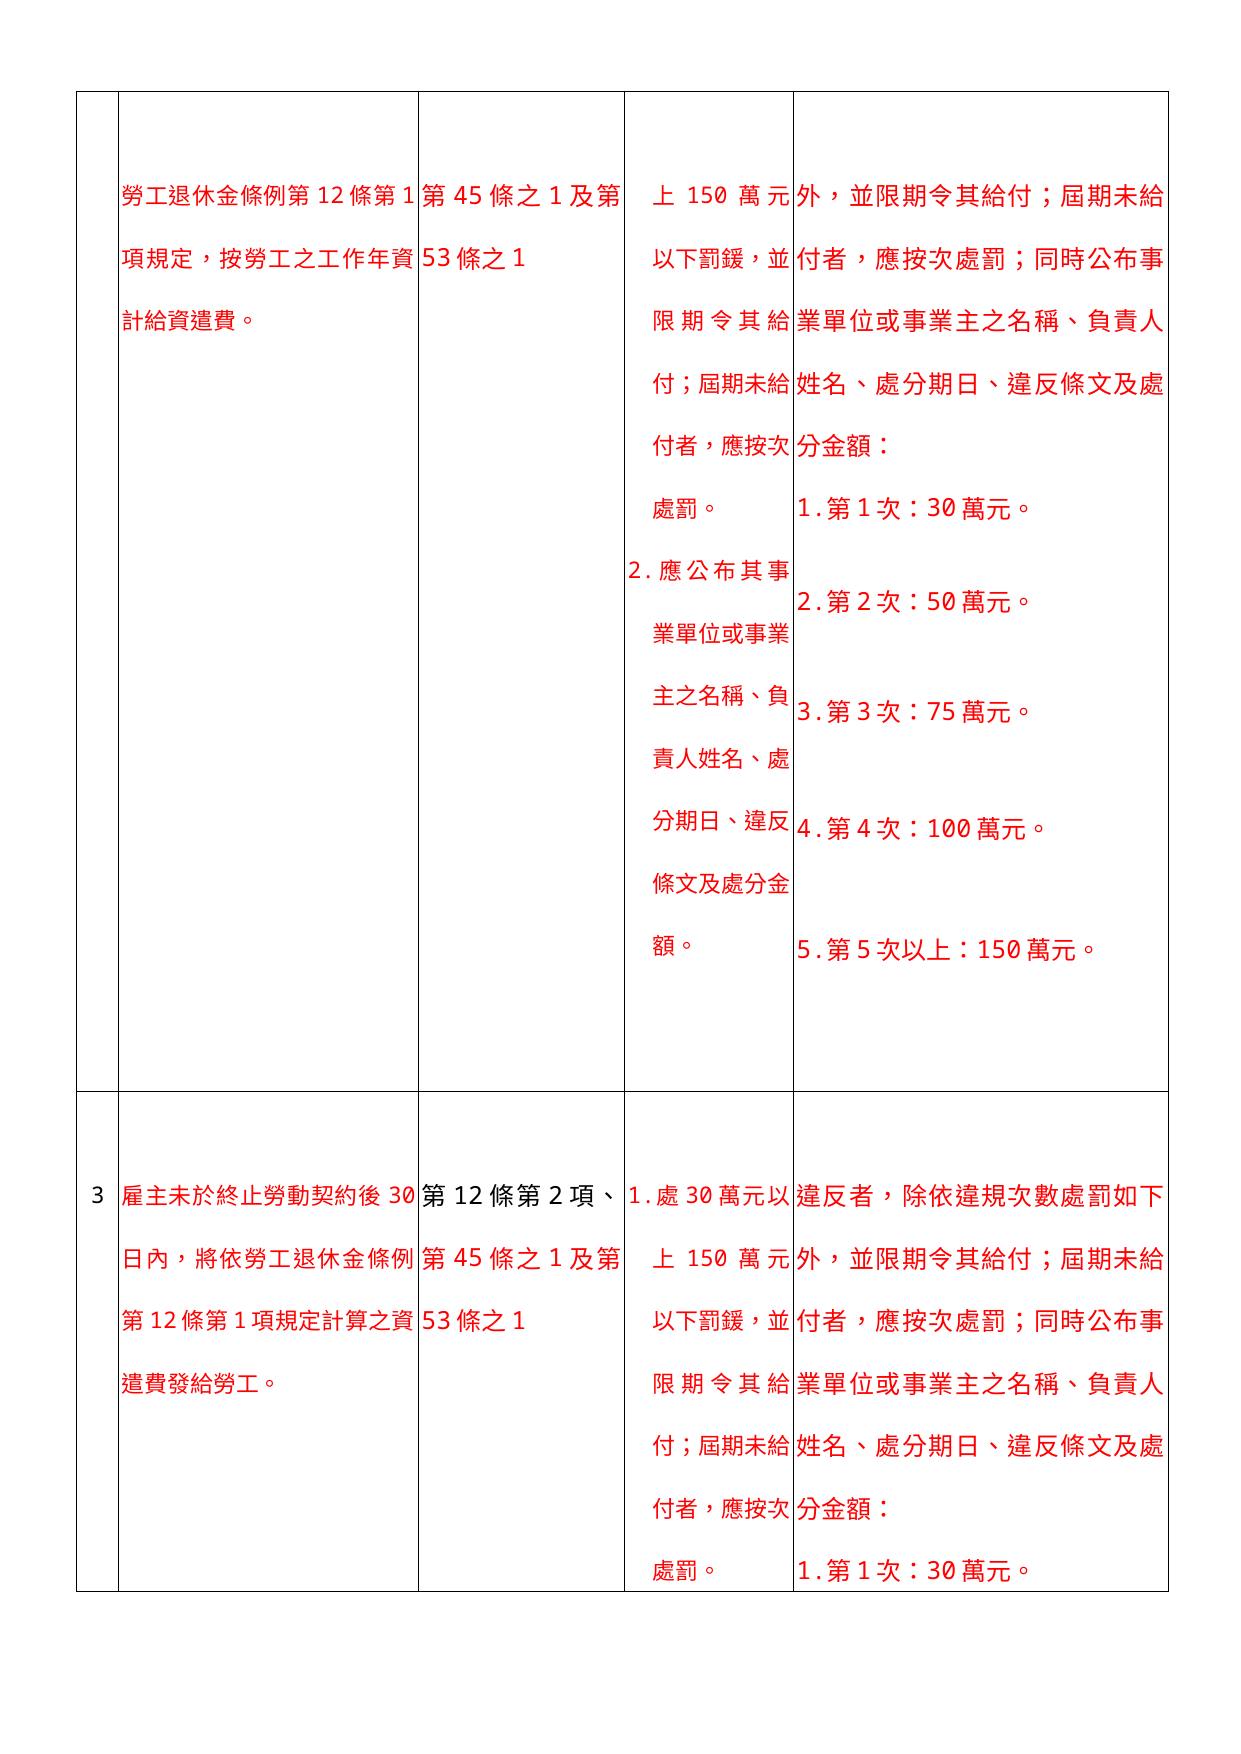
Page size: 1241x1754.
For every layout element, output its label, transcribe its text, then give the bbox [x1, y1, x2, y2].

table_cell 第45條之1及第53條之1 [419, 92, 624, 1091]
table_cell 3 [77, 1092, 118, 1591]
table_cell 勞工退休金條例第12條第1項規定，按勞工之工作年資計給資遣費。 [119, 92, 418, 1091]
table_cell 1.處30萬元以上150萬元以下罰鍰，並限期令其給付；屆期未給付者，應按次處罰。 [625, 1092, 793, 1591]
table_cell 上150萬元以下罰鍰，並限期令其給付；屆期未給付者，應按次處罰。 2.應公布其事業單位或事業主之名稱、負責人姓名、處分期日、違反條文及處分金額。 [625, 92, 793, 1091]
table_cell 違反者，除依違規次數處罰如下外，並限期令其給付；屆期未給付者，應按次處罰；同時公布事業單位或事業主之名稱、負責人姓名、處分期日、違反條文及處分金額： 1.第1次：30萬元。 [794, 1092, 1168, 1591]
table_cell 外，並限期令其給付；屆期未給付者，應按次處罰；同時公布事業單位或事業主之名稱、負責人姓名、處分期日、違反條文及處分金額： 1.第1次：30萬元。 2.第2次：50萬元。 3.第3次：75萬元。 4.第4次：100萬元。 5.第5次以上：150萬元。 [794, 92, 1168, 1091]
table_cell [77, 92, 118, 1091]
table_cell 第12條第2項、第45條之1及第53條之1 [419, 1092, 624, 1591]
table_cell 雇主未於終止勞動契約後30日內，將依勞工退休金條例第12條第1項規定計算之資遣費發給勞工。 [119, 1092, 418, 1591]
